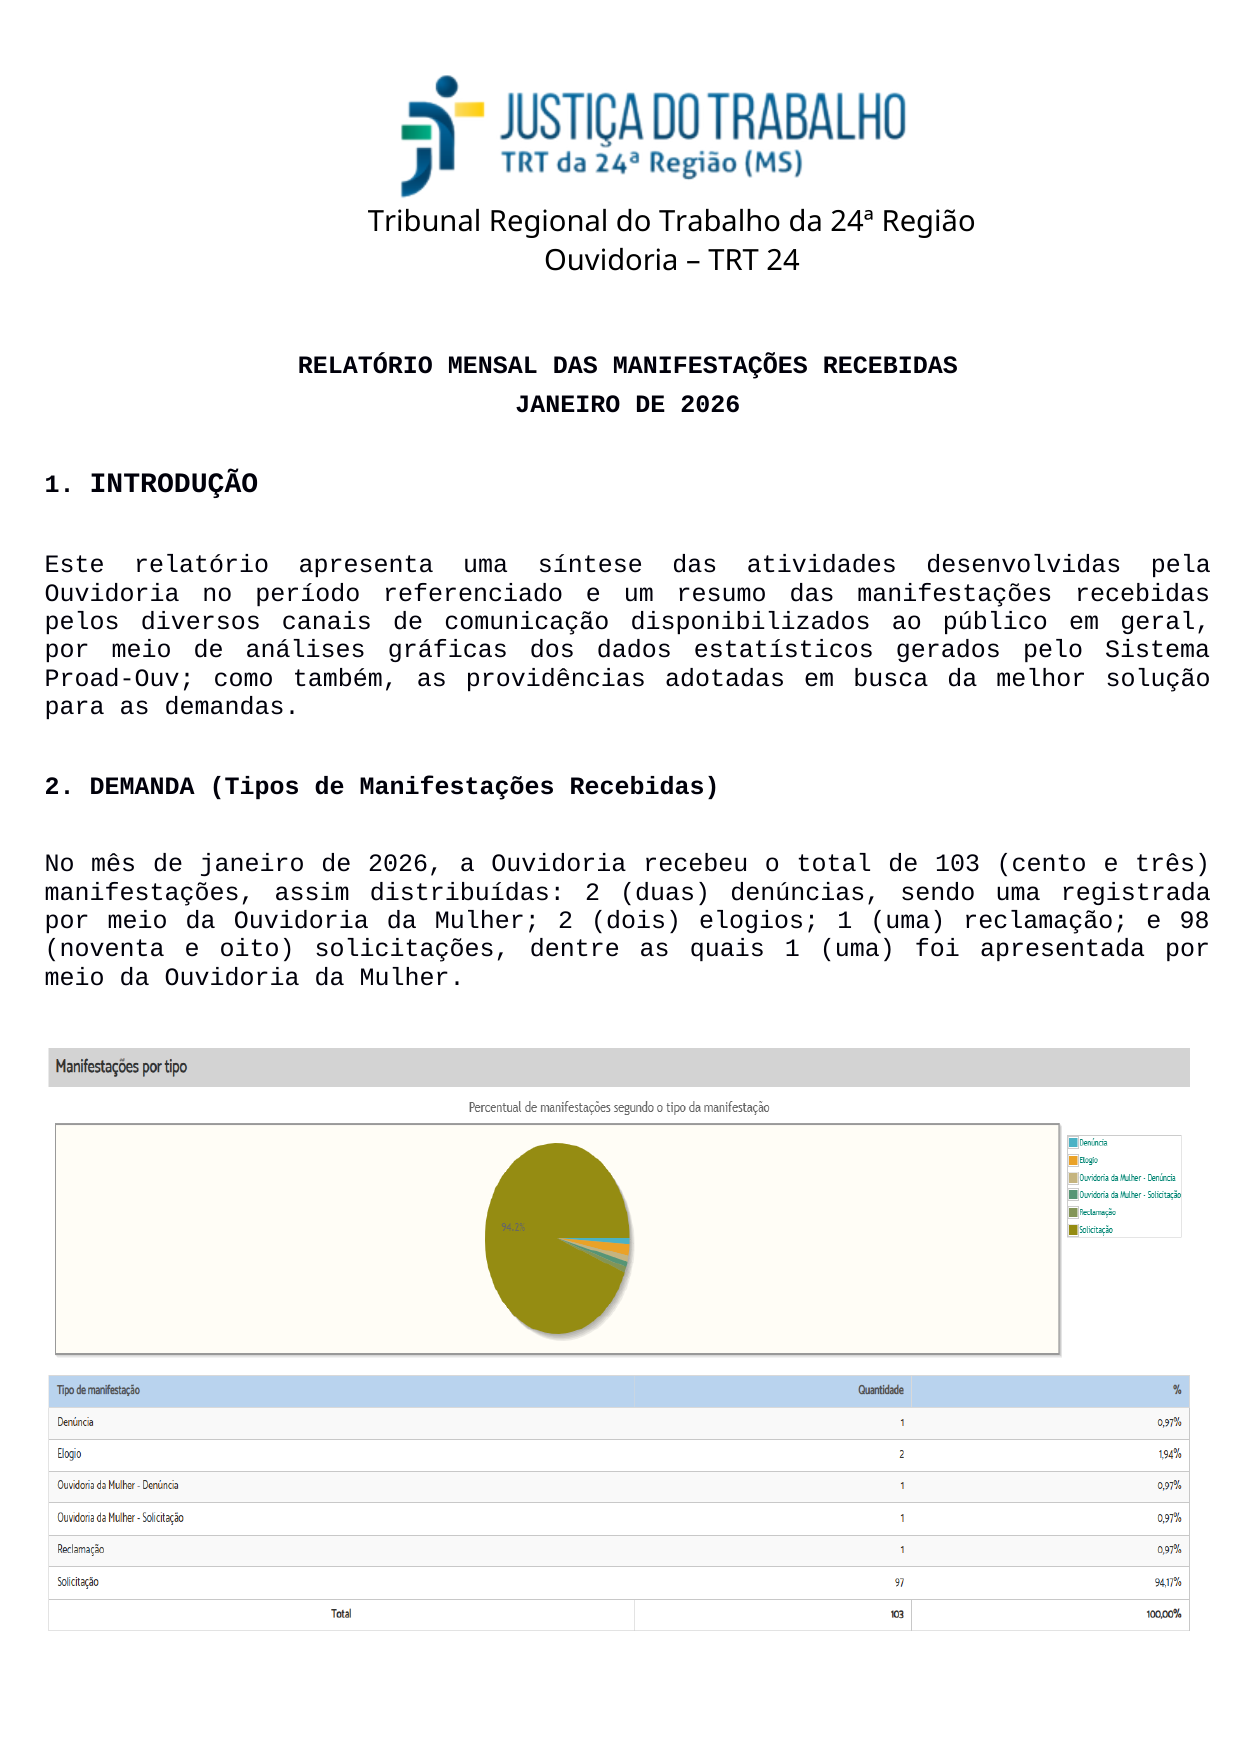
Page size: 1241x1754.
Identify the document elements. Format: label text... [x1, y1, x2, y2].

text RELATÓRIO MENSAL DAS MANIFESTAÇÕES RECEBIDAS [44, 353, 1211, 381]
text 1. INTRODUÇÃO [44, 469, 1211, 501]
text JANEIRO DE 2026 [44, 391, 1211, 420]
text Este relatório apresenta uma síntese das atividades desenvolvidas pela Ouvidoria no período referenciado e um resumo das manifestações recebidas pelos diversos canais de comunicação disponibilizados ao público em geral, por meio de análises gráficas dos dados estatísticos gerados pelo Sistema Proad-Ouv; como também, as providências adotadas em busca da melhor solução para as demandas. [44, 552, 1211, 722]
text 2. DEMANDA (Tipos de Manifestações Recebidas) [44, 773, 1211, 802]
text No mês de janeiro de 2026, a Ouvidoria recebeu o total de 103 (cento e três) manifestações, assim distribuídas: 2 (duas) denúncias, sendo uma registrada por meio da Ouvidoria da Mulher; 2 (dois) elogios; 1 (uma) reclamação; e 98 (noventa e oito) solicitações, dentre as quais 1 (uma) foi apresentada por meio da Ouvidoria da Mulher. [44, 851, 1211, 993]
